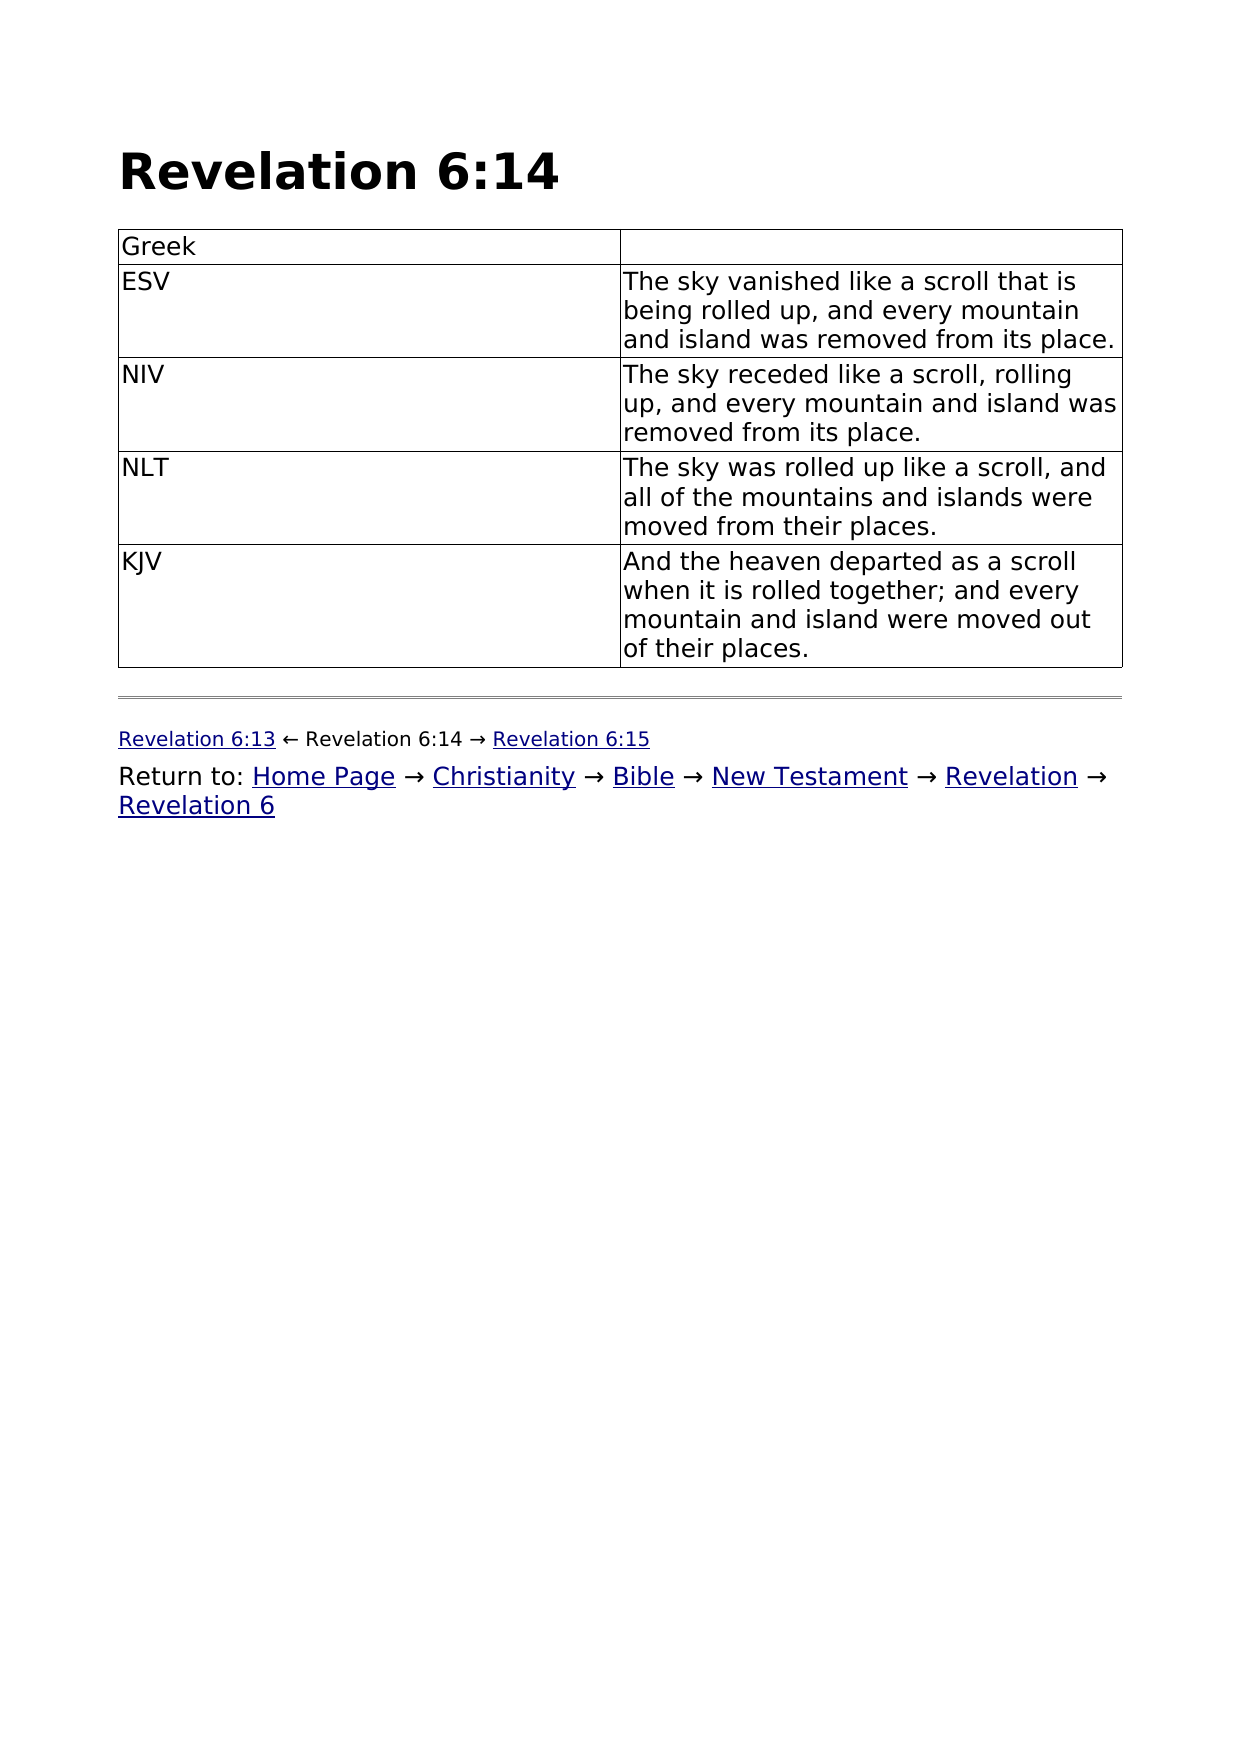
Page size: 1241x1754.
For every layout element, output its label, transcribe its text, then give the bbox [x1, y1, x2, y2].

table_cell The sky vanished like a scroll that is being rolled up, and every mountain and island was removed from its place. [621, 265, 1122, 357]
table_cell NIV [119, 358, 620, 451]
table_cell KJV [119, 545, 620, 667]
table_cell And the heaven departed as a scroll when it is rolled together; and every mountain and island were moved out of their places. [621, 545, 1122, 667]
table_cell NLT [119, 452, 620, 544]
table_cell ESV [119, 265, 620, 357]
table_header [621, 230, 1122, 264]
table_cell The sky was rolled up like a scroll, and all of the mountains and islands were moved from their places. [621, 452, 1122, 544]
text Revelation 6:13 ← Revelation 6:14 → Revelation 6:15 [118, 728, 1122, 762]
table_cell The sky receded like a scroll, rolling up, and every mountain and island was removed from its place. [621, 358, 1122, 451]
text Return to: Home Page → Christianity → Bible → New Testament → Revelation → Revelation 6 [118, 762, 1122, 820]
table_header Greek [119, 230, 620, 264]
subtitle Revelation 6:14 [118, 143, 1122, 201]
